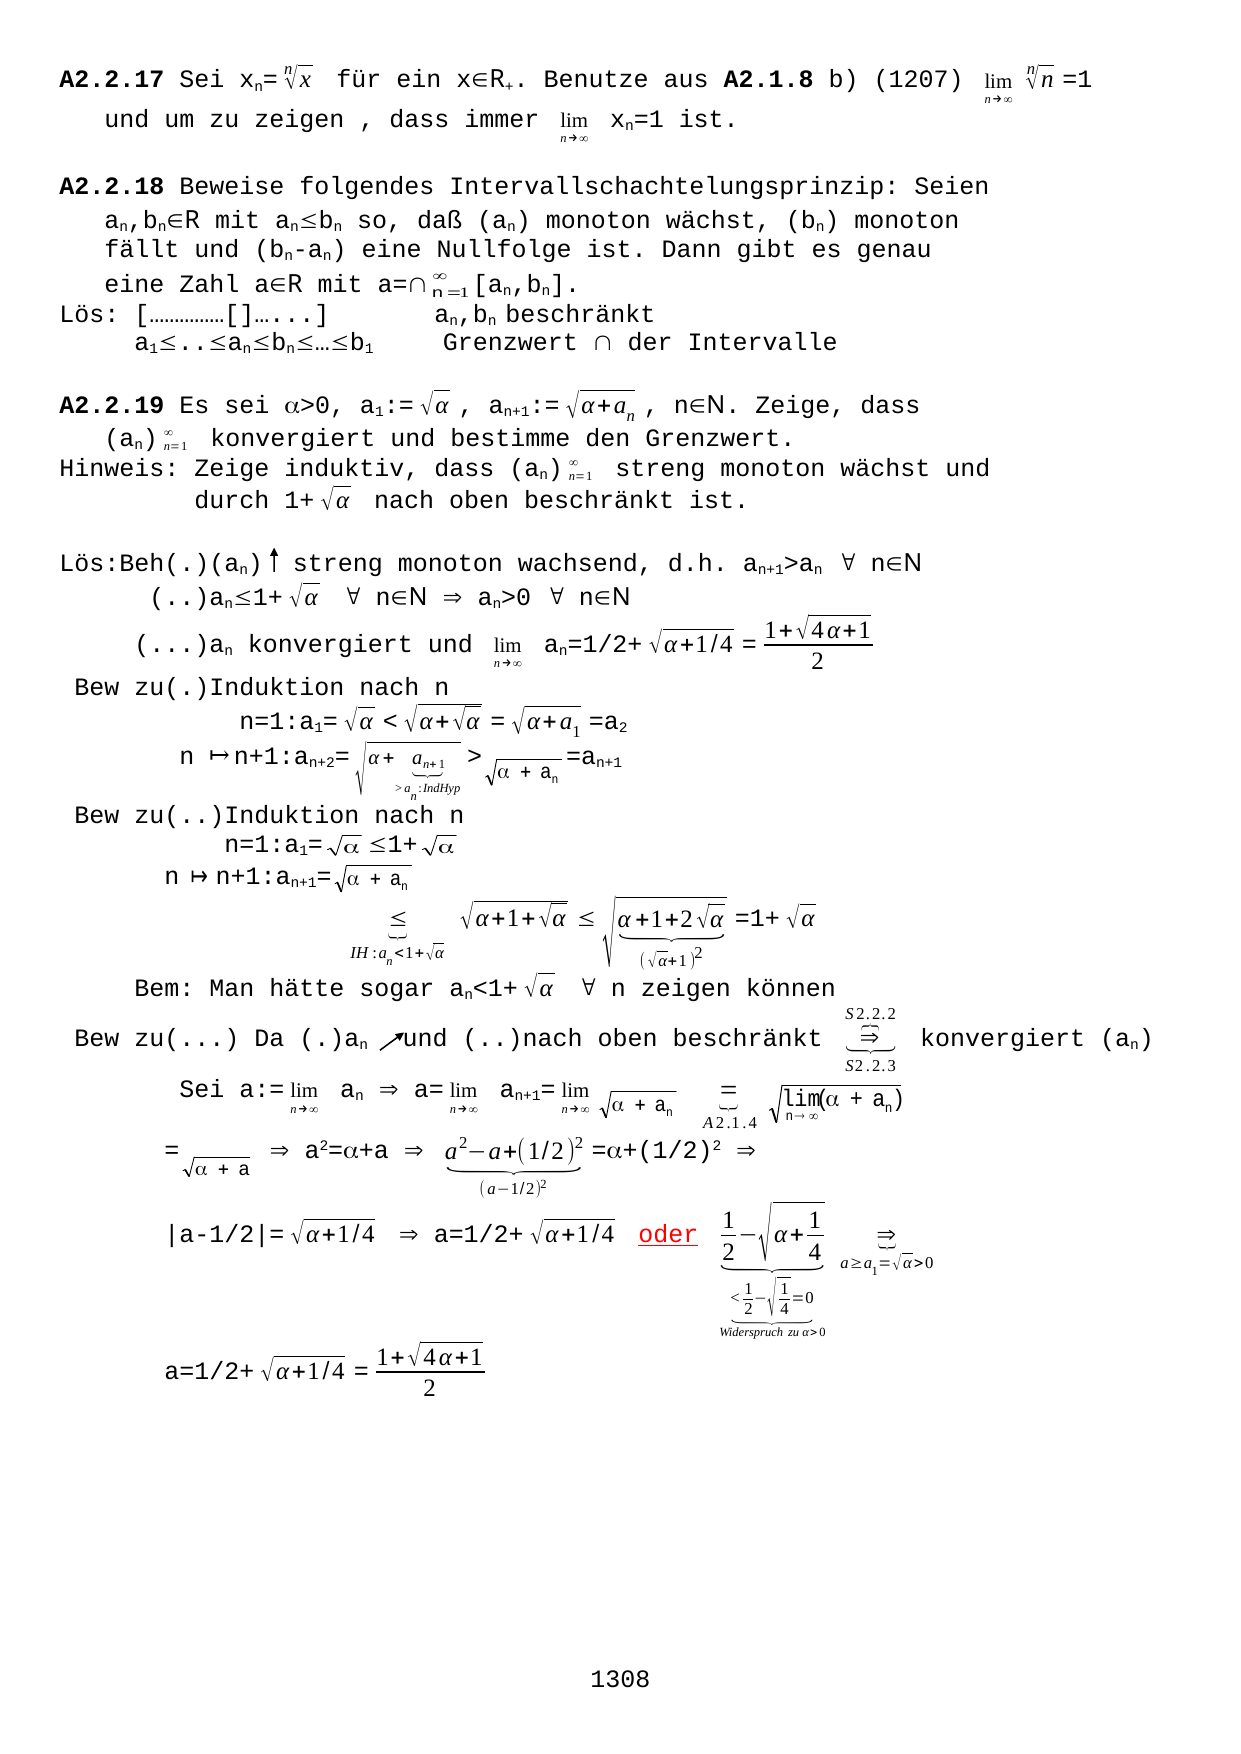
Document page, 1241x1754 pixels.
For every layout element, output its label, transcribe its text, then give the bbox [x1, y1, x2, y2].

text Hinweis: Zeige induktiv, dass (an) streng monoton wächst und [59, 454, 1181, 484]
text =1+ [59, 896, 1181, 971]
text Lös: [……………[]…...] an,bn beschränkt [59, 301, 1181, 330]
text (..)an1+  nN  an>0  nN [59, 579, 1181, 613]
text Bew zu(.)Induktion nach n [59, 674, 1181, 703]
text A2.2.17 Sei xn= für ein xR+. Benutze aus A2.1.8 b) (1207) =1 [59, 59, 1181, 106]
text n n+1:an+1= [59, 860, 1181, 896]
text A2.2.19 Es sei >0, a1:=, an+1:=, nN. Zeige, dass [59, 386, 1181, 424]
text n=1:a1=<==a2 [59, 703, 1181, 741]
text A2.2.18 Beweise folgendes Intervallschachtelungsprinzip: Seien [59, 173, 1181, 202]
text Bew zu(..)Induktion nach n [59, 802, 1181, 831]
text a=1/2+= [59, 1340, 1181, 1401]
text fällt und (bn-an) eine Nullfolge ist. Dann gibt es genau [59, 236, 1181, 264]
text a1..anbn…b1 Grenzwert  der Intervalle [59, 330, 1181, 358]
text |a-1/2|=  a=1/2+ oder [59, 1201, 1181, 1340]
text und um zu zeigen , dass immer xn=1 ist. [59, 106, 1181, 145]
text (...)an konvergiert und an=1/2+= [59, 613, 1181, 674]
text Sei a:= an  a= an+1= [59, 1075, 1181, 1133]
text eine Zahl aR mit a=[an,bn]. [59, 264, 1181, 301]
text n n+1:an+2=>=an+1 [59, 741, 1181, 802]
text an,bnR mit anbn so, daß (an) monoton wächst, (bn) monoton [59, 202, 1181, 236]
text durch 1+ nach oben beschränkt ist. [59, 484, 1181, 516]
text Lös:Beh(.)(an) streng monoton wachsend, d.h. an+1>an  nN [59, 544, 1181, 579]
text Bem: Man hätte sogar an<1+  n zeigen können [59, 971, 1181, 1003]
text n=1:a1=1+ [59, 831, 1181, 860]
text (an) konvergiert und bestimme den Grenzwert. [59, 424, 1181, 454]
text Bew zu(...) Da (.)an und (..)nach oben beschränkt konvergiert (an) [59, 1003, 1181, 1075]
text =  a2=+a  =+(1/2)2  [59, 1133, 1181, 1201]
